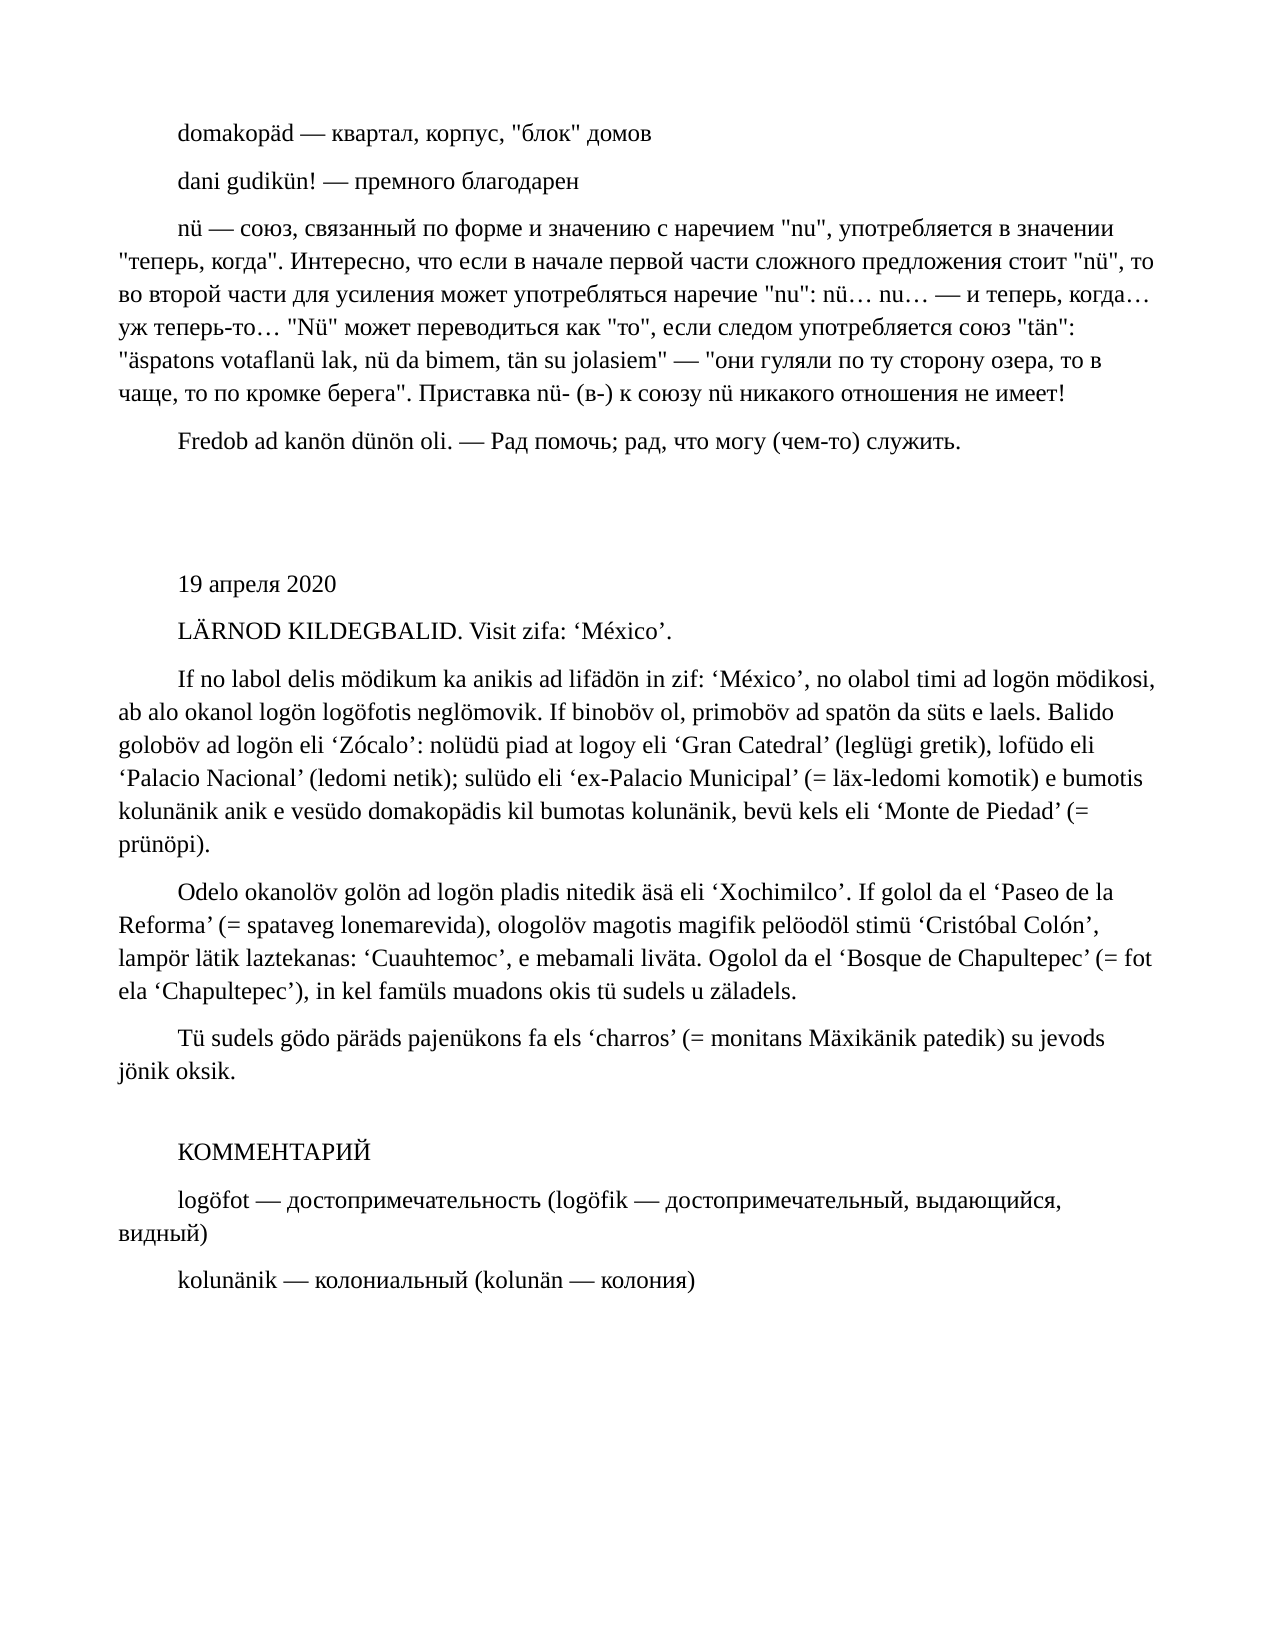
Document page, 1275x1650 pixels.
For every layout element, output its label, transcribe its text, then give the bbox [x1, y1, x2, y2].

text LÄRNOD KILDEGBALID. Visit zifa: ‘México’. [118, 616, 1157, 645]
text Fredob ad kanön dünön oli. — Рад помочь; рад, что могу (чем-то) служить. [118, 426, 1157, 455]
text 19 апреля 2020 [118, 569, 1157, 598]
text logöfot — достопримечательность (logöfik — достопримечательный, выдающийся, видный) [118, 1185, 1157, 1246]
text nü — союз, связанный по форме и значению с наречием "nu", употребляется в значении "теперь, когда". Интересно, что если в начале первой части сложного предложения стоит "nü", то во второй части для усиления может употребляться наречие "nu": nü… nu… — и теперь, когда… уж теперь-то… "Nü" может переводиться как "то", если следом употребляется союз "tän": "äspatons votaflanü lak, nü da bimem, tän su jolasiem" — "они гуляли по ту сторону озера, то в чаще, то по кромке берега". Приставка nü- (в-) к союзу nü никакого отношения не имеет! [118, 213, 1157, 407]
text Tü sudels gödo päräds pajenükons fa els ‘charros’ (= monitans Mäxikänik patedik) su jevods jönik oksik. [118, 1023, 1157, 1118]
text dani gudikün! — премного благодарен [118, 166, 1157, 194]
text КОММЕНТАРИЙ [118, 1137, 1157, 1166]
text Odelo okanolöv golön ad logön pladis nitedik äsä eli ‘Xochimilco’. If golol da el ‘Paseo de la Reforma’ (= spataveg lonemarevida), ologolöv magotis magifik pelöodöl stimü ‘Cristóbal Colón’, lampör lätik laztekanas: ‘Cuauhtemoc’, e mebamali liväta. Ogolol da el ‘Bosque de Chapultepec’ (= fot ela ‘Chapultepec’), in kel famüls muadons okis tü sudels u zäladels. [118, 877, 1157, 1004]
text If no labol delis mödikum ka anikis ad lifädön in zif: ‘México’, no olabol timi ad logön mödikosi, ab alo okanol logön logöfotis neglömovik. If binoböv ol, primoböv ad spatön da süts e laels. Balido goloböv ad logön eli ‘Zócalo’: nolüdü piad at logoy eli ‘Gran Catedral’ (leglügi gretik), lofüdo eli ‘Palacio Nacional’ (ledomi netik); sulüdo eli ‘ex-Palacio Municipal’ (= läx-ledomi komotik) e bumotis kolunänik anik e vesüdo domakopädis kil bumotas kolunänik, bevü kels eli ‘Monte de Piedad’ (= prünöpi). [118, 664, 1157, 858]
text domakopäd — квартал, корпус, "блок" домов [118, 118, 1157, 147]
text kolunänik — колониальный (kolunän — колония) [118, 1265, 1157, 1294]
